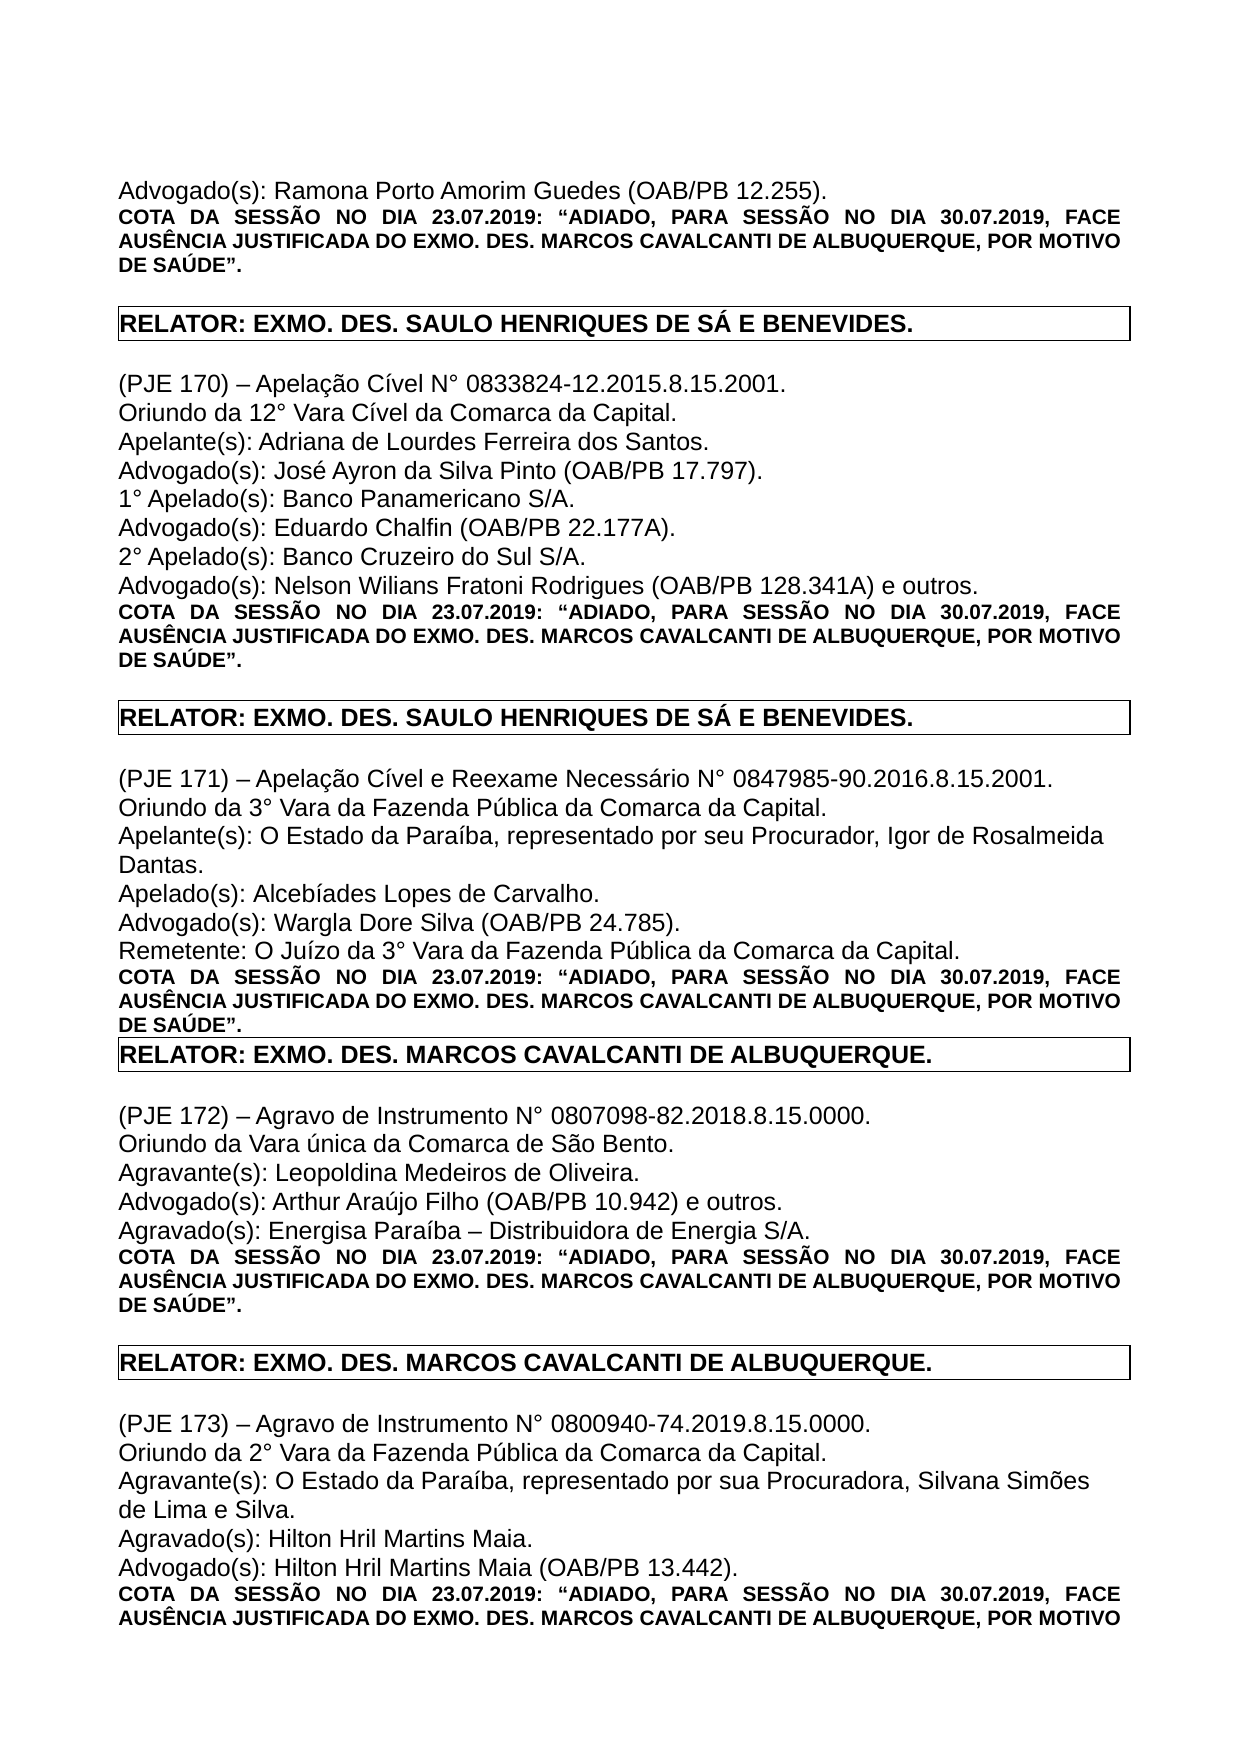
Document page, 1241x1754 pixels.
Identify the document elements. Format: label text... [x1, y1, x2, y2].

text COTA DA SESSÃO NO DIA 23.07.2019: “ADIADO, PARA SESSÃO NO DIA 30.07.2019, FACE AUSÊNCIA JUSTIFICADA DO EXMO. DES. MARCOS CAVALCANTI DE ALBUQUERQUE, POR MOTIVO DE SAÚDE”. [118, 205, 1122, 277]
text RELATOR: EXMO. DES. SAULO HENRIQUES DE SÁ E BENEVIDES. [119, 701, 1129, 734]
text RELATOR: EXMO. DES. MARCOS CAVALCANTI DE ALBUQUERQUE. [119, 1346, 1129, 1379]
text (PJE 171) – Apelação Cível e Reexame Necessário N° 0847985-90.2016.8.15.2001. [118, 764, 1122, 793]
text Advogado(s): Nelson Wilians Fratoni Rodrigues (OAB/PB 128.341A) e outros. [118, 571, 1122, 599]
text Agravado(s): Energisa Paraíba – Distribuidora de Energia S/A. [118, 1216, 1122, 1244]
text Advogado(s): Wargla Dore Silva (OAB/PB 24.785). [118, 908, 1122, 936]
text Advogado(s): Ramona Porto Amorim Guedes (OAB/PB 12.255). [118, 176, 1122, 205]
text RELATOR: EXMO. DES. SAULO HENRIQUES DE SÁ E BENEVIDES. [119, 307, 1129, 340]
text Oriundo da Vara única da Comarca de São Bento. [118, 1129, 1122, 1158]
text Agravante(s): Leopoldina Medeiros de Oliveira. [118, 1158, 1122, 1187]
text 1° Apelado(s): Banco Panamericano S/A. [118, 484, 1122, 513]
text (PJE 173) – Agravo de Instrumento N° 0800940-74.2019.8.15.0000. [118, 1409, 1122, 1438]
text COTA DA SESSÃO NO DIA 23.07.2019: “ADIADO, PARA SESSÃO NO DIA 30.07.2019, FACE AUSÊNCIA JUSTIFICADA DO EXMO. DES. MARCOS CAVALCANTI DE ALBUQUERQUE, POR MOTIVO DE SAÚDE”. [118, 965, 1122, 1037]
text Agravante(s): O Estado da Paraíba, representado por sua Procuradora, Silvana Simões de Lima e Silva. [118, 1466, 1122, 1524]
text Oriundo da 2° Vara da Fazenda Pública da Comarca da Capital. [118, 1438, 1122, 1466]
text COTA DA SESSÃO NO DIA 23.07.2019: “ADIADO, PARA SESSÃO NO DIA 30.07.2019, FACE AUSÊNCIA JUSTIFICADA DO EXMO. DES. MARCOS CAVALCANTI DE ALBUQUERQUE, POR MOTIVO DE SAÚDE”. [118, 599, 1122, 671]
text Oriundo da 3° Vara da Fazenda Pública da Comarca da Capital. [118, 793, 1122, 821]
text Advogado(s): Arthur Araújo Filho (OAB/PB 10.942) e outros. [118, 1187, 1122, 1216]
text Advogado(s): José Ayron da Silva Pinto (OAB/PB 17.797). [118, 456, 1122, 484]
text Remetente: O Juízo da 3° Vara da Fazenda Pública da Comarca da Capital. [118, 936, 1122, 965]
text COTA DA SESSÃO NO DIA 23.07.2019: “ADIADO, PARA SESSÃO NO DIA 30.07.2019, FACE AUSÊNCIA JUSTIFICADA DO EXMO. DES. MARCOS CAVALCANTI DE ALBUQUERQUE, POR MOTIVO [118, 1581, 1122, 1629]
text Advogado(s): Eduardo Chalfin (OAB/PB 22.177A). [118, 513, 1122, 542]
text 2° Apelado(s): Banco Cruzeiro do Sul S/A. [118, 542, 1122, 571]
text RELATOR: EXMO. DES. MARCOS CAVALCANTI DE ALBUQUERQUE. [119, 1038, 1129, 1071]
text (PJE 172) – Agravo de Instrumento N° 0807098-82.2018.8.15.0000. [118, 1101, 1122, 1129]
text Apelado(s): Alcebíades Lopes de Carvalho. [118, 879, 1122, 908]
text Apelante(s): O Estado da Paraíba, representado por seu Procurador, Igor de Rosalmeida Dantas. [118, 821, 1122, 879]
text Advogado(s): Hilton Hril Martins Maia (OAB/PB 13.442). [118, 1553, 1122, 1581]
text Apelante(s): Adriana de Lourdes Ferreira dos Santos. [118, 427, 1122, 456]
text COTA DA SESSÃO NO DIA 23.07.2019: “ADIADO, PARA SESSÃO NO DIA 30.07.2019, FACE AUSÊNCIA JUSTIFICADA DO EXMO. DES. MARCOS CAVALCANTI DE ALBUQUERQUE, POR MOTIVO DE SAÚDE”. [118, 1244, 1122, 1316]
text (PJE 170) – Apelação Cível N° 0833824-12.2015.8.15.2001. [118, 369, 1122, 398]
text Agravado(s): Hilton Hril Martins Maia. [118, 1524, 1122, 1553]
text Oriundo da 12° Vara Cível da Comarca da Capital. [118, 398, 1122, 427]
